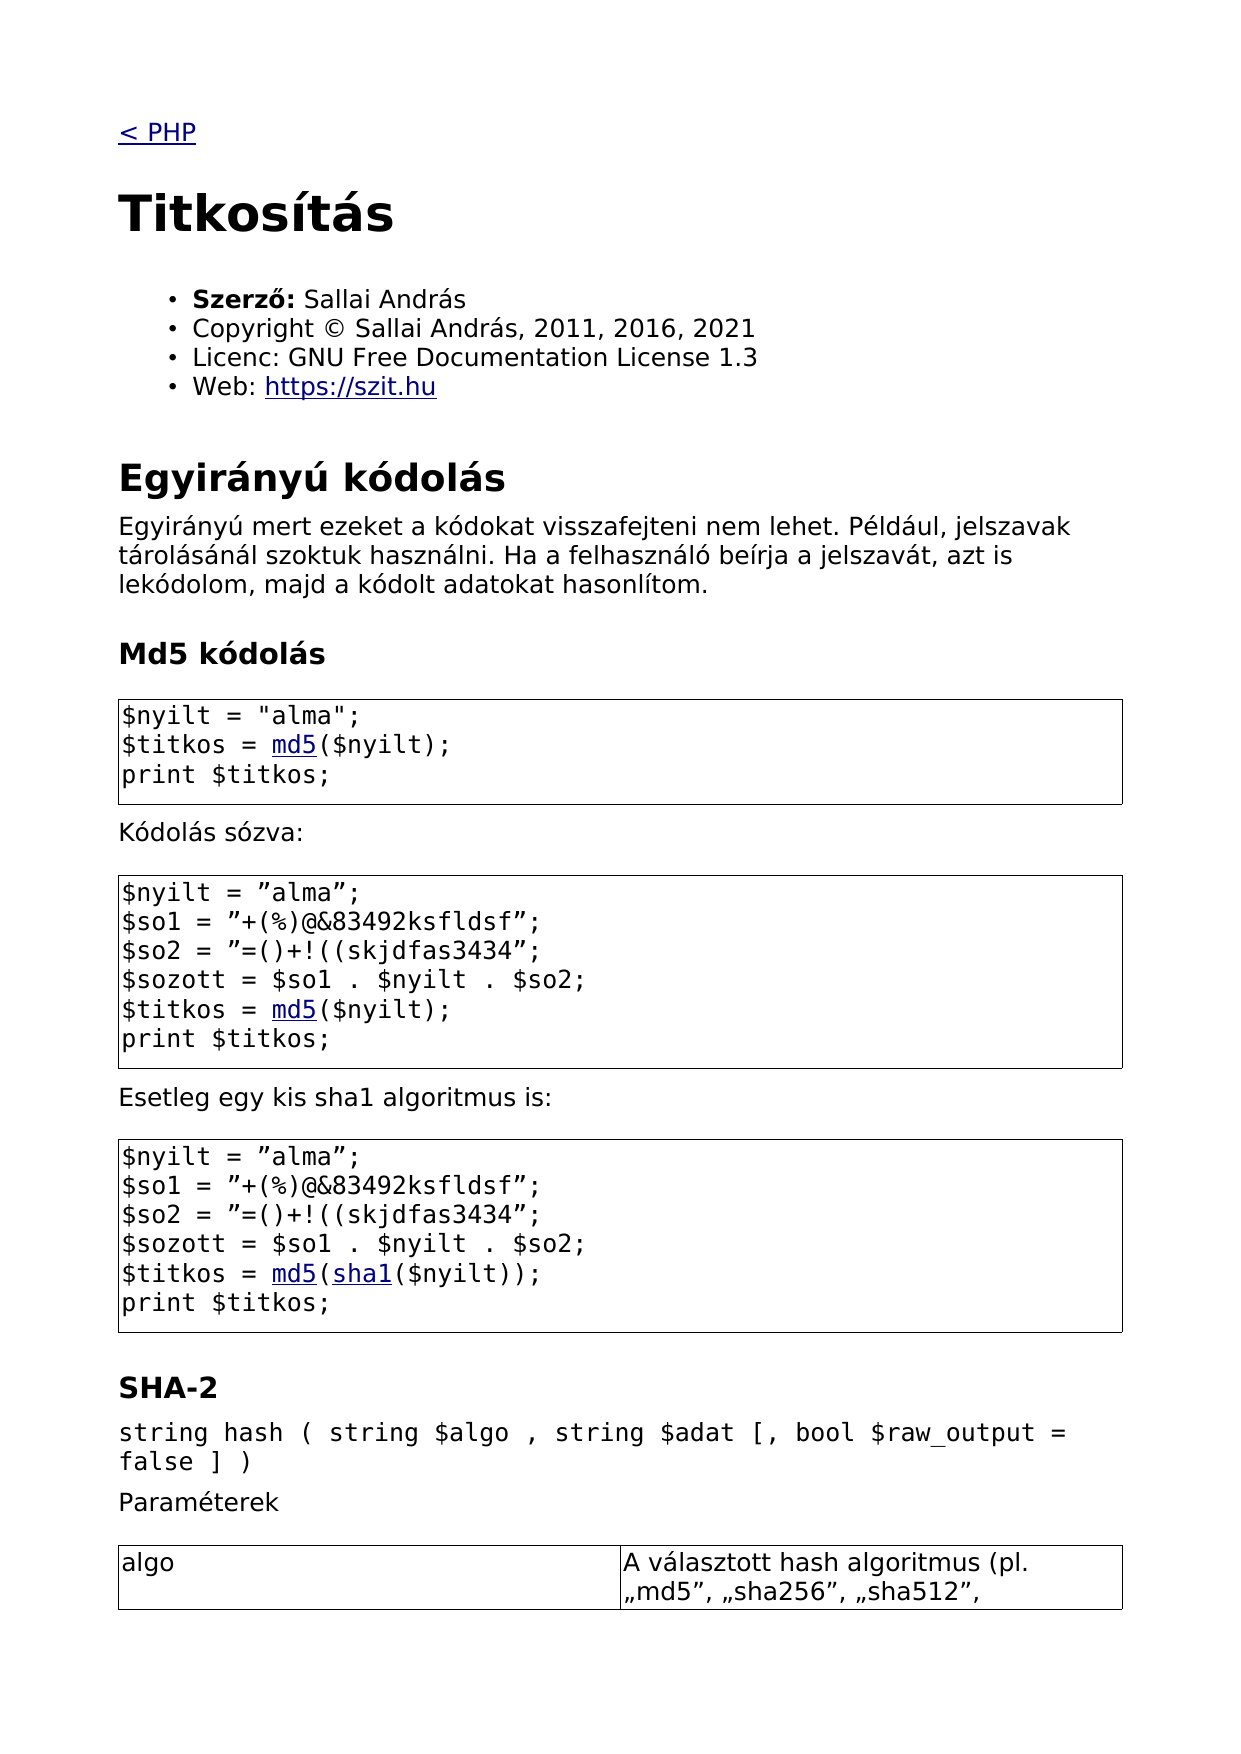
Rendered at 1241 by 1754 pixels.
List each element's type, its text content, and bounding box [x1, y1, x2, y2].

subtitle Titkosítás [118, 185, 1122, 243]
text Esetleg egy kis sha1 algoritmus is: [118, 1083, 1122, 1112]
table_header $nyilt = "alma"; $titkos = md5($nyilt); print $titkos; [119, 700, 1122, 804]
table_header algo [119, 1546, 620, 1609]
list Copyright © Sallai András, 2011, 2016, 2021 [177, 314, 1122, 343]
subtitle Egyirányú kódolás [118, 456, 1122, 500]
list Licenc: GNU Free Documentation License 1.3 [177, 343, 1122, 372]
subtitle SHA-2 [118, 1372, 1122, 1406]
list Web: https://szit.hu [177, 372, 1122, 402]
text Kódolás sózva: [118, 819, 1122, 848]
table_header A választott hash algoritmus (pl. „md5”, „sha256”, „sha512”, [621, 1546, 1122, 1609]
text string hash ( string $algo , string $adat [, bool $raw_output = false ] ) [118, 1418, 1122, 1477]
subtitle Md5 kódolás [118, 637, 1122, 671]
text < PHP [118, 118, 1122, 147]
table_header $nyilt = ”alma”; $so1 = ”+(%)@&83492ksfldsf”; $so2 = ”=()+!((skjdfas3434”; $sozott = $so1 . $nyilt . $so2; $titkos = md5($nyilt); print $titkos; [119, 876, 1122, 1068]
text Egyirányú mert ezeket a kódokat visszafejteni nem lehet. Például, jelszavak tárolásánál szoktuk használni. Ha a felhasználó beírja a jelszavát, azt is lekódolom, majd a kódolt adatokat hasonlítom. [118, 512, 1122, 600]
text Paraméterek [118, 1488, 1122, 1517]
list Szerző: Sallai András [177, 285, 1122, 314]
table_header $nyilt = ”alma”; $so1 = ”+(%)@&83492ksfldsf”; $so2 = ”=()+!((skjdfas3434”; $sozott = $so1 . $nyilt . $so2; $titkos = md5(sha1($nyilt)); print $titkos; [119, 1140, 1122, 1332]
